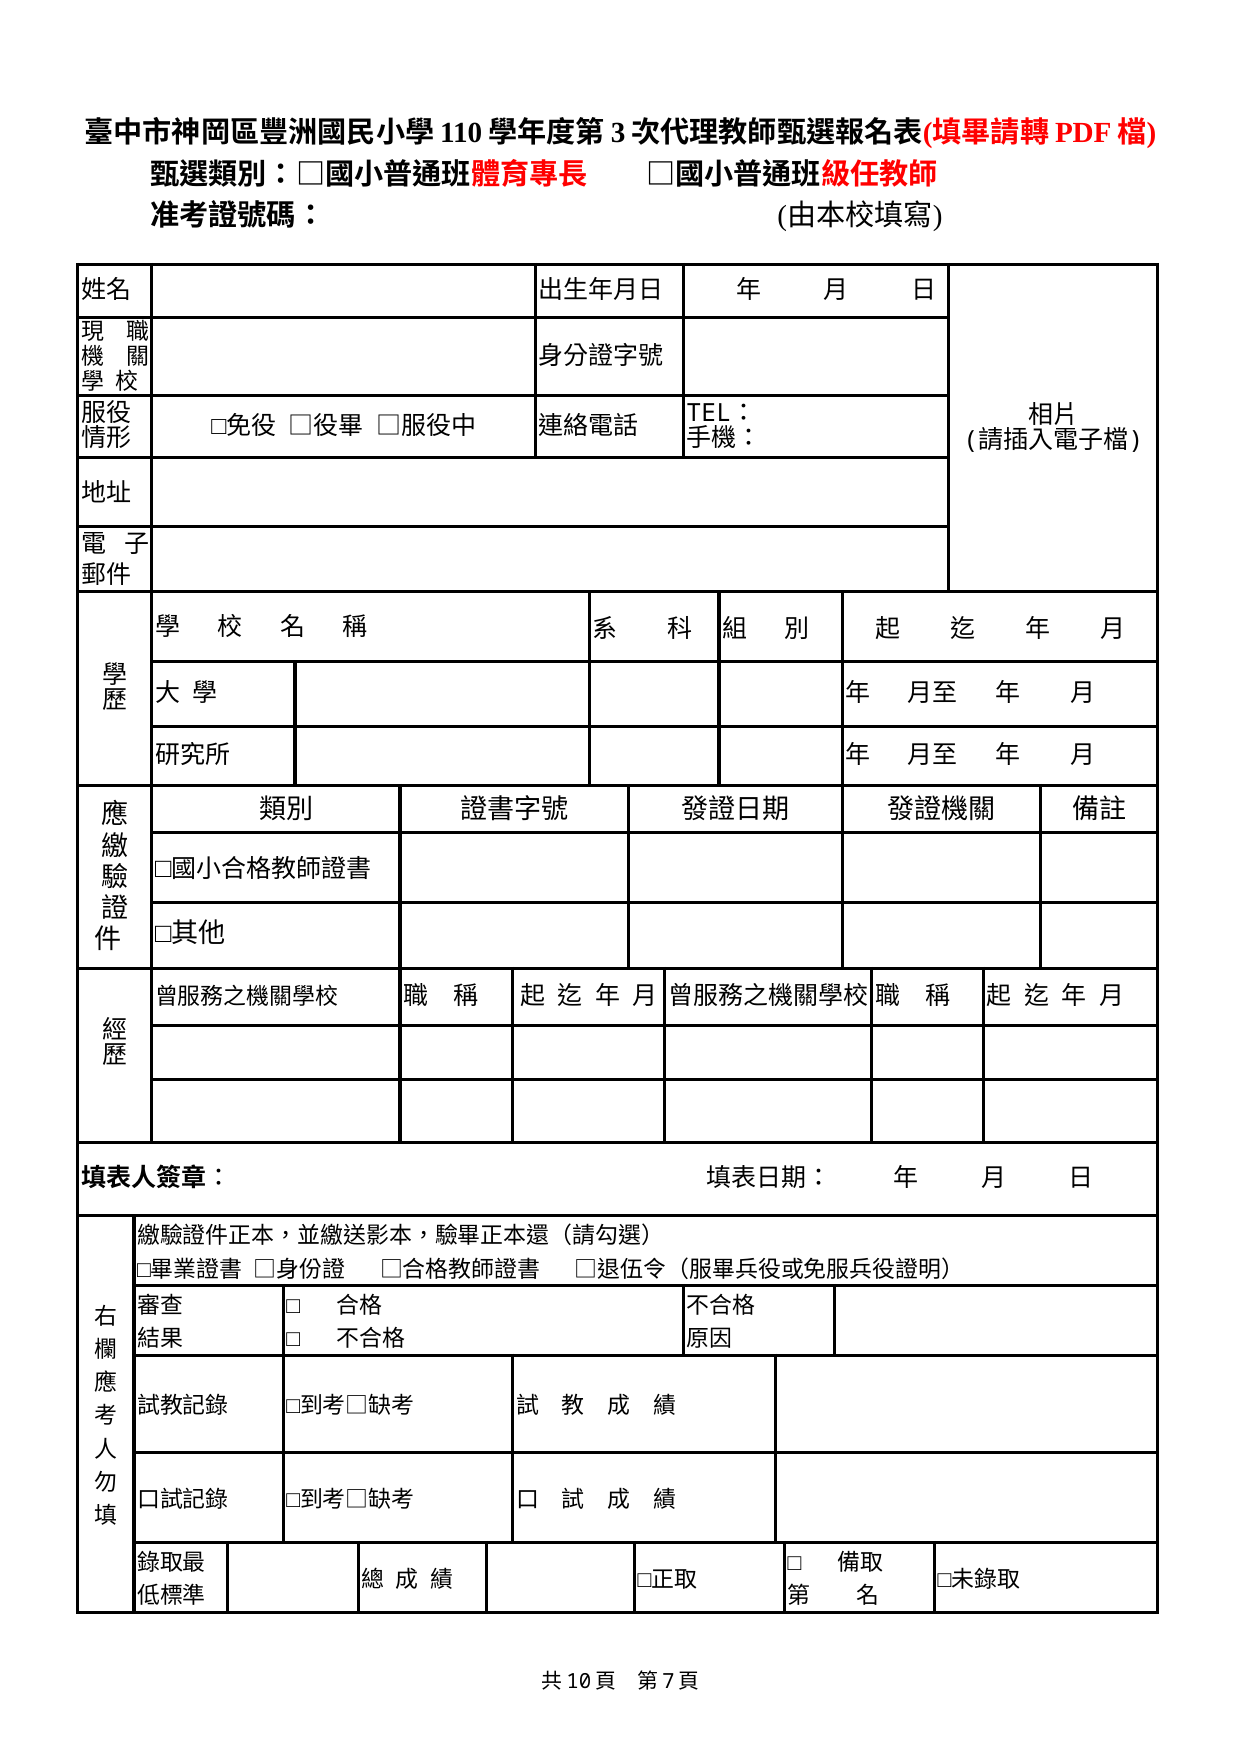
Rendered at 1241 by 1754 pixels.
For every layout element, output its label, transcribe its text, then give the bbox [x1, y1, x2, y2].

table_cell [402, 904, 589, 967]
table_cell 填表人簽章： 填表日期： 年 月 日 [79, 1144, 1156, 1214]
table_cell 現職機關學 校 [79, 319, 150, 394]
table_cell 地址 [79, 459, 150, 524]
table_cell □國小合格教師證書 [153, 834, 398, 901]
table_cell [488, 1544, 633, 1611]
table_cell [153, 1081, 398, 1141]
table_cell 發證日期 [630, 787, 841, 831]
table_cell 備取 第 名 [786, 1544, 933, 1611]
table_cell 右欄應考人勿填 [79, 1217, 132, 1611]
table_cell 職 稱 [402, 970, 511, 1023]
table_cell 繳驗證件正本，並繳送影本，驗畢正本還（請勾選） □畢業證書 □身份證 □合格教師證書 □退伍令（服畢兵役或免服兵役證明） [136, 1217, 1156, 1284]
table_cell [1042, 904, 1156, 967]
table_cell 不合格 原因 [685, 1287, 833, 1353]
table_cell 類別 [153, 787, 398, 831]
table_cell [589, 904, 627, 967]
table_cell [630, 904, 841, 967]
table_cell □未錄取 [936, 1544, 1156, 1611]
table_cell 大 學 [153, 663, 293, 725]
table_cell 職 稱 [873, 970, 982, 1023]
table_cell 電子郵件 [79, 528, 150, 590]
table_header 出生年月日 [537, 266, 682, 316]
table_cell [873, 1027, 982, 1078]
table_cell [985, 1027, 1156, 1078]
table_cell 起 迄 年 月 [985, 970, 1156, 1023]
table_cell [589, 834, 627, 901]
table_cell [402, 1027, 511, 1078]
table_cell [591, 728, 717, 784]
text 准考證號碼： (由本校填寫) [150, 192, 1165, 234]
text 臺中市神岡區豐洲國民小學110學年度第3次代理教師甄選報名表(填畢請轉PDF檔) [75, 108, 1165, 151]
table_cell 曾服務之機關學校 [153, 970, 398, 1023]
table_cell □到考□缺考 [285, 1357, 511, 1451]
table_cell 學 校 名 稱 [153, 593, 588, 660]
table_cell 口試記錄 [136, 1454, 282, 1541]
table_cell 經 歷 [79, 970, 150, 1141]
table_cell [985, 1081, 1156, 1141]
table_cell 連絡電話 [537, 397, 682, 456]
table_header 姓名 [79, 266, 150, 316]
table_cell □免役 □役畢 □服役中 [153, 397, 534, 456]
table_cell [514, 1027, 663, 1078]
table_cell [591, 663, 717, 725]
table_cell [685, 319, 947, 394]
table_cell [153, 459, 947, 524]
table_cell □正取 [636, 1544, 783, 1611]
table_cell [1042, 834, 1156, 901]
table_cell 試 教 成 績 [514, 1357, 774, 1451]
table_cell [666, 1027, 870, 1078]
table_cell [873, 1081, 982, 1141]
table_cell 試教記錄 [136, 1357, 282, 1451]
table_cell [836, 1287, 1156, 1353]
table_cell [721, 663, 841, 725]
text 甄選類別：□國小普通班體育專長 □國小普通班級任教師 [150, 151, 1165, 192]
table_header [153, 266, 534, 316]
table_cell [402, 1081, 511, 1141]
table_cell [844, 904, 1039, 967]
table_cell 組 別 [721, 593, 841, 660]
table_cell 服役情形 [79, 397, 150, 456]
table_cell 口 試 成 績 [514, 1454, 774, 1541]
table_cell 錄取最 低標準 [136, 1544, 226, 1611]
table_cell 年 月至 年 月 [844, 728, 1156, 784]
table_cell [297, 663, 588, 725]
table_cell 應 繳 驗 證 件 [79, 787, 150, 967]
table_cell 證書字號 [402, 787, 627, 831]
table_cell 研究所 [153, 728, 293, 784]
table_cell 審查 結果 [136, 1287, 282, 1353]
table_cell 起 迄 年 月 [844, 593, 1156, 660]
table_cell 學 歷 [79, 593, 150, 784]
table_cell □其他 [153, 904, 398, 967]
table_cell [777, 1454, 1156, 1541]
table_cell 系 科 [591, 593, 717, 660]
table_cell [153, 528, 947, 590]
table_cell 備註 [1042, 787, 1156, 831]
table_cell TEL： 手機： [685, 397, 947, 456]
table_cell 身分證字號 [537, 319, 682, 394]
table_header 年 月 日 [685, 266, 947, 316]
table_cell [777, 1357, 1156, 1451]
table_cell □到考□缺考 [285, 1454, 511, 1541]
table_cell [630, 834, 841, 901]
table_cell 總 成 績 [360, 1544, 485, 1611]
table_cell [844, 834, 1039, 901]
table_cell [297, 728, 588, 784]
table_cell [153, 1027, 398, 1078]
table_cell [229, 1544, 357, 1611]
table_cell [153, 319, 534, 394]
table_cell 發證機關 [844, 787, 1039, 831]
table_cell [666, 1081, 870, 1141]
table_cell 起 迄 年 月 [514, 970, 663, 1023]
table_cell [721, 728, 841, 784]
table_cell [402, 834, 589, 901]
table_cell 年 月至 年 月 [844, 663, 1156, 725]
table_cell 合格 不合格 [285, 1287, 682, 1353]
table_header 相片 (請插入電子檔) [950, 266, 1156, 590]
table_cell [514, 1081, 663, 1141]
table_cell 曾服務之機關學校 [666, 970, 870, 1023]
